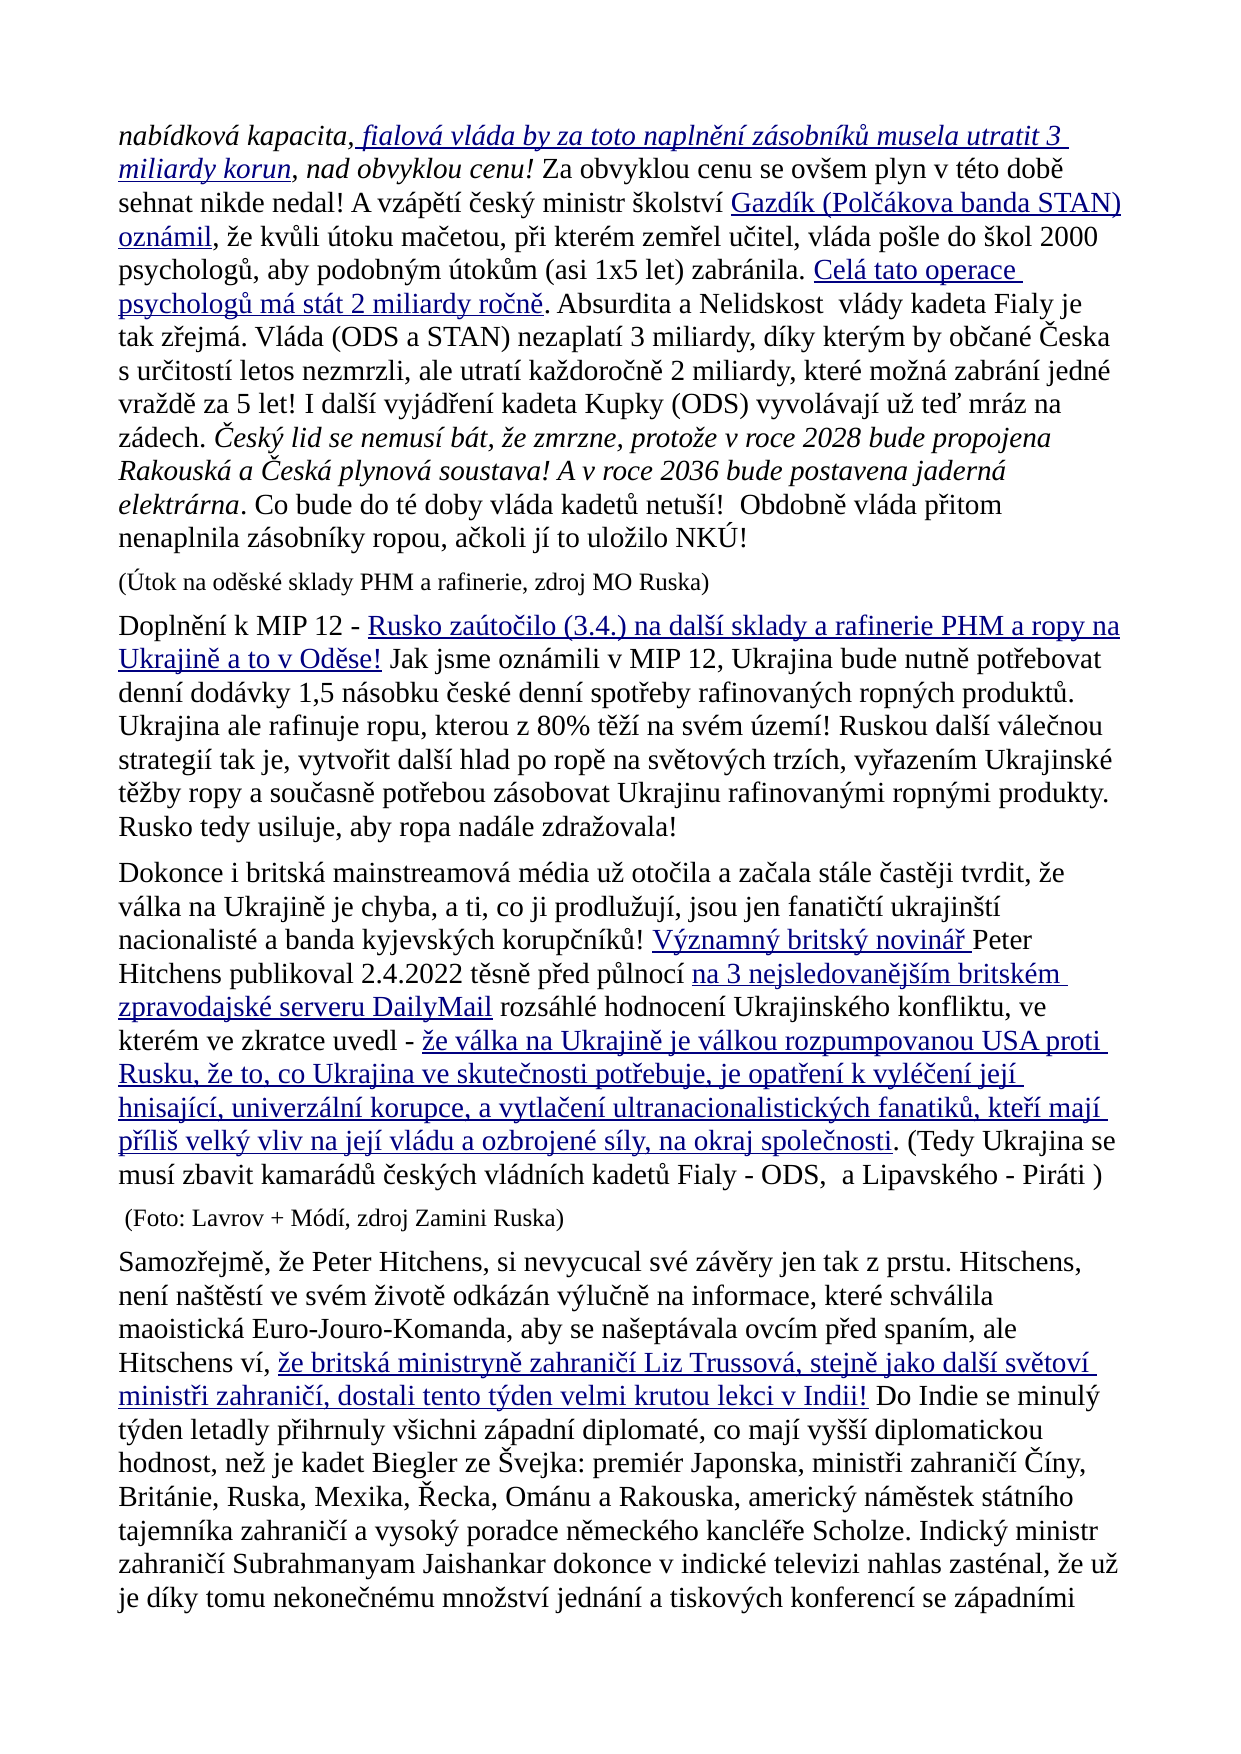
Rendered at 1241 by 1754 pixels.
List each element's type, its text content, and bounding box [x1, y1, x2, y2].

text Doplnění k MIP 12 - Rusko zaútočilo (3.4.) na další sklady a rafinerie PHM a ropy na Ukrajině a to v Oděse! Jak jsme oznámili v MIP 12, Ukrajina bude nutně potřebovat denní dodávky 1,5 násobku české denní spotřeby rafinovaných ropných produktů. Ukrajina ale rafinuje ropu, kterou z 80% těží na svém území! Ruskou další válečnou strategií tak je, vytvořit další hlad po ropě na světových trzích, vyřazením Ukrajinské těžby ropy a současně potřebou zásobovat Ukrajinu rafinovanými ropnými produkty. Rusko tedy usiluje, aby ropa nadále zdražovala! [118, 608, 1122, 843]
text (Foto: Lavrov + Módí, zdroj Zamini Ruska) [118, 1203, 1122, 1232]
text Dokonce i britská mainstreamová média už otočila a začala stále častěji tvrdit, že válka na Ukrajině je chyba, a ti, co ji prodlužují, jsou jen fanatičtí ukrajinští nacionalisté a banda kyjevských korupčníků! Významný britský novinář Peter Hitchens publikoval 2.4.2022 těsně před půlnocí na 3 nejsledovanějším britském zpravodajské serveru DailyMail rozsáhlé hodnocení Ukrajinského konfliktu, ve kterém ve zkratce uvedl - že válka na Ukrajině je válkou rozpumpovanou USA proti Rusku, že to, co Ukrajina ve skutečnosti potřebuje, je opatření k vyléčení její hnisající, univerzální korupce, a vytlačení ultranacionalistických fanatiků, kteří mají příliš velký vliv na její vládu a ozbrojené síly, na okraj společnosti. (Tedy Ukrajina se musí zbavit kamarádů českých vládních kadetů Fialy - ODS, a Lipavského - Piráti ) [118, 855, 1122, 1191]
text nabídková kapacita, fialová vláda by za toto naplnění zásobníků musela utratit 3 miliardy korun, nad obvyklou cenu! Za obvyklou cenu se ovšem plyn v této době sehnat nikde nedal! A vzápětí český ministr školství Gazdík (Polčákova banda STAN) oznámil, že kvůli útoku mačetou, při kterém zemřel učitel, vláda pošle do škol 2000 psychologů, aby podobným útokům (asi 1x5 let) zabránila. Celá tato operace psychologů má stát 2 miliardy ročně. Absurdita a Nelidskost vlády kadeta Fialy je tak zřejmá. Vláda (ODS a STAN) nezaplatí 3 miliardy, díky kterým by občané Česka s určitostí letos nezmrzli, ale utratí každoročně 2 miliardy, které možná zabrání jedné vraždě za 5 let! I další vyjádření kadeta Kupky (ODS) vyvolávají už teď mráz na zádech. Český lid se nemusí bát, že zmrzne, protože v roce 2028 bude propojena Rakouská a Česká plynová soustava! A v roce 2036 bude postavena jaderná elektrárna. Co bude do té doby vláda kadetů netuší! Obdobně vláda přitom nenaplnila zásobníky ropou, ačkoli jí to uložilo NKÚ! [118, 118, 1122, 554]
text Samozřejmě, že Peter Hitchens, si nevycucal své závěry jen tak z prstu. Hitschens, není naštěstí ve svém životě odkázán výlučně na informace, které schválila maoistická Euro-Jouro-Komanda, aby se našeptávala ovcím před spaním, ale Hitschens ví, že britská ministryně zahraničí Liz Trussová, stejně jako další světoví ministři zahraničí, dostali tento týden velmi krutou lekci v Indii! Do Indie se minulý týden letadly přihrnuly všichni západní diplomaté, co mají vyšší diplomatickou hodnost, než je kadet Biegler ze Švejka: premiér Japonska, ministři zahraničí Číny, Británie, Ruska, Mexika, Řecka, Ománu a Rakouska, americký náměstek státního tajemníka zahraničí a vysoký poradce německého kancléře Scholze. Indický ministr zahraničí Subrahmanyam Jaishankar dokonce v indické televizi nahlas zasténal, že už je díky tomu nekonečnému množství jednání a tiskových konferencí se západními [118, 1244, 1122, 1613]
text (Útok na oděské sklady PHM a rafinerie, zdroj MO Ruska) [118, 567, 1122, 595]
